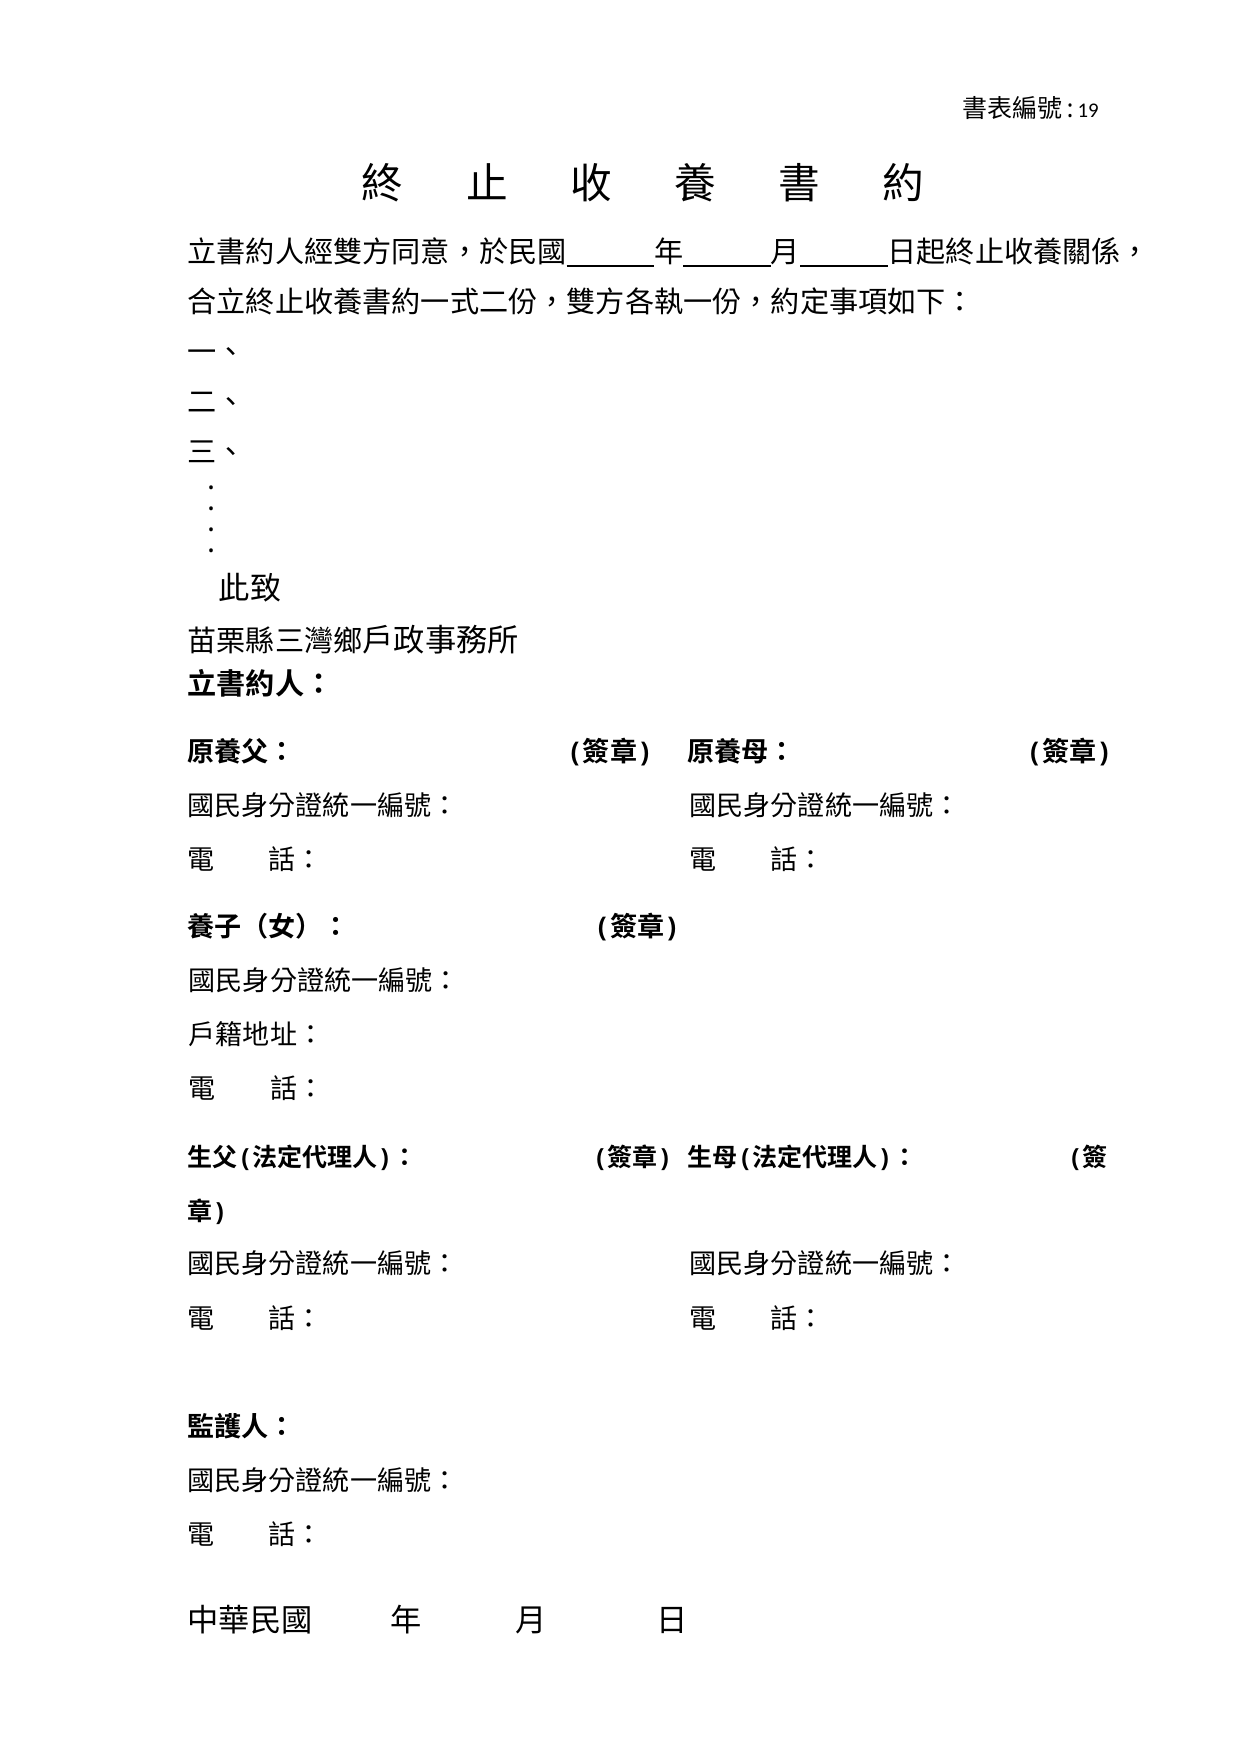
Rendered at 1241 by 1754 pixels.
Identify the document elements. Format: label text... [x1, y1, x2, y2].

text 國民身分證統一編號： [187, 1444, 1148, 1498]
text . [202, 514, 1098, 535]
text . [202, 473, 1098, 494]
text 電 話： [187, 1498, 1098, 1553]
text 苗栗縣三灣鄉戶政事務所 [187, 608, 1098, 660]
text 電 話： [188, 1053, 1098, 1107]
text 此致 [187, 556, 1098, 608]
text 監護人： [187, 1390, 1098, 1444]
text . [202, 535, 1098, 556]
text 立書約人： [187, 660, 1098, 703]
text 國民身分證統一編號： [188, 944, 1098, 998]
text 養子（女）： (簽章) [187, 890, 1098, 944]
text 電 話： 電 話： [187, 1282, 1148, 1336]
text 二、 [187, 373, 1098, 423]
text . [202, 494, 1098, 514]
text 國民身分證統一編號： 國民身分證統一編號： [187, 769, 1148, 823]
text 三、 [187, 423, 1098, 473]
text 戶籍地址： [188, 998, 1098, 1053]
text 立書約人經雙方同意，於民國 年 月 日起終止收養關係，合立終止收養書約一式二份，雙方各執一份，約定事項如下： [187, 223, 1133, 323]
text 終 止 收 養 書 約 [187, 150, 1098, 210]
text 一、 [187, 323, 1098, 373]
text 國民身分證統一編號： 國民身分證統一編號： [187, 1228, 1148, 1282]
text 原養父： (簽章) 原養母： (簽章) [187, 715, 1118, 769]
text 生父(法定代理人)： (簽章) 生母(法定代理人)： (簽章) [187, 1119, 1133, 1228]
text 中華民國 年 月 日 [187, 1595, 1098, 1640]
text 電 話： 電 話： [187, 823, 1148, 878]
